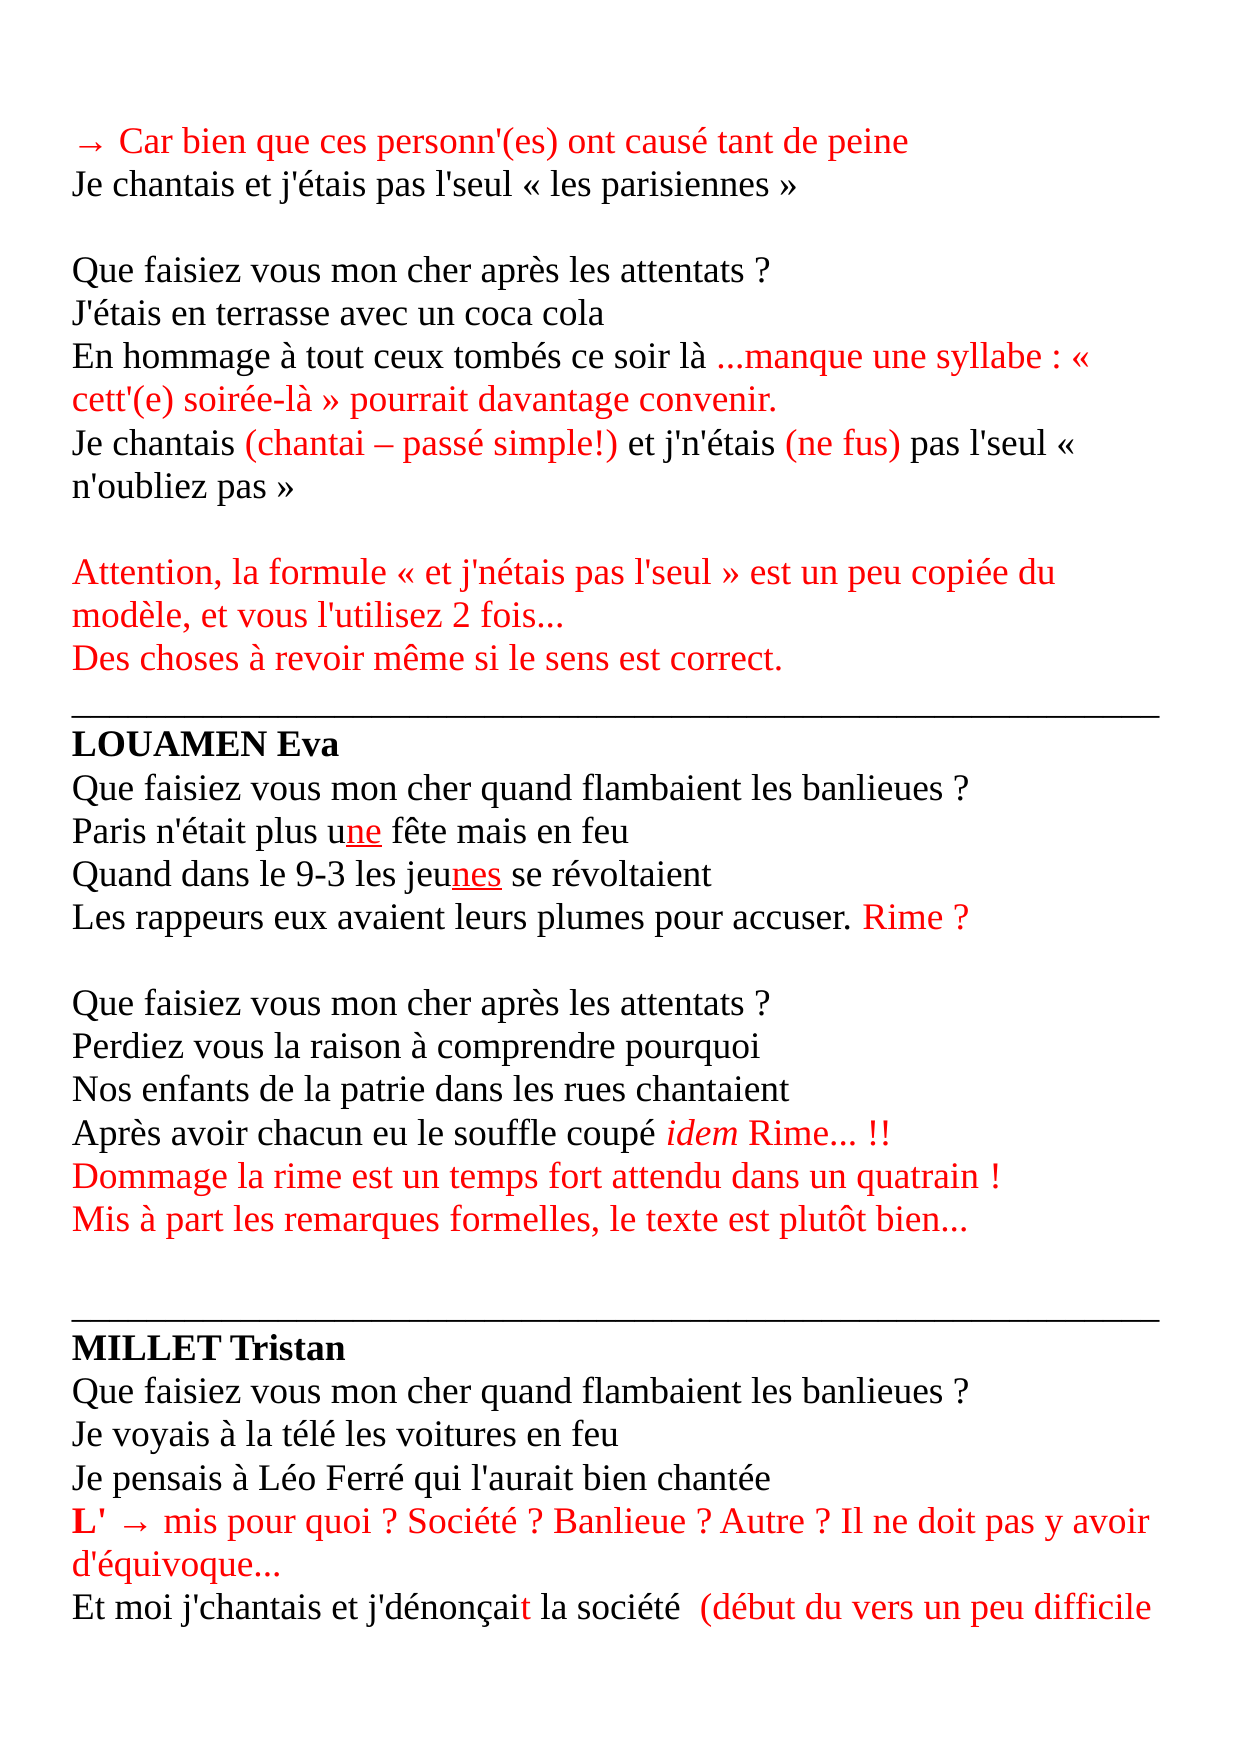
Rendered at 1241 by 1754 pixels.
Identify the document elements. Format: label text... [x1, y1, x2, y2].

text Mis à part les remarques formelles, le texte est plutôt bien... [72, 1196, 1178, 1239]
text LOUAMEN Eva [72, 722, 1178, 765]
text J'étais en terrasse avec un coca cola [72, 291, 1178, 334]
text L' → mis pour quoi ? Société ? Banlieue ? Autre ? Il ne doit pas y avoir d'équivoque... [72, 1498, 1178, 1584]
text Nos enfants de la patrie dans les rues chantaient [72, 1067, 1178, 1110]
text Que faisiez vous mon cher quand flambaient les banlieues ? [72, 1369, 1178, 1412]
text Perdiez vous la raison à comprendre pourquoi [72, 1024, 1178, 1067]
text Dommage la rime est un temps fort attendu dans un quatrain ! [72, 1153, 1178, 1196]
text Je chantais et j'étais pas l'seul « les parisiennes » [72, 161, 1178, 204]
text → Car bien que ces personn'(es) ont causé tant de peine [72, 118, 1178, 161]
text Les rappeurs eux avaient leurs plumes pour accuser. Rime ? [72, 894, 1178, 937]
text MILLET Tristan [72, 1326, 1178, 1369]
text Et moi j'chantais et j'dénonçait la société (début du vers un peu difficile [72, 1584, 1178, 1627]
text Que faisiez vous mon cher après les attentats ? [72, 981, 1178, 1024]
text Que faisiez vous mon cher après les attentats ? [72, 247, 1178, 291]
text Quand dans le 9-3 les jeunes se révoltaient [72, 851, 1178, 894]
text Que faisiez vous mon cher quand flambaient les banlieues ? [72, 765, 1178, 808]
text Après avoir chacun eu le souffle coupé idem Rime... !! [72, 1110, 1178, 1153]
text __________________________________________________________ [72, 1282, 1178, 1326]
text En hommage à tout ceux tombés ce soir là ...manque une syllabe : « cett'(e) soirée-là » pourrait davantage convenir. [72, 334, 1178, 420]
text __________________________________________________________ [72, 679, 1178, 722]
text Je chantais (chantai – passé simple!) et j'n'étais (ne fus) pas l'seul « n'oubliez pas » [72, 420, 1178, 506]
text Paris n'était plus une fête mais en feu [72, 808, 1178, 851]
text Des choses à revoir même si le sens est correct. [72, 636, 1178, 679]
text Je pensais à Léo Ferré qui l'aurait bien chantée [72, 1455, 1178, 1498]
text Je voyais à la télé les voitures en feu [72, 1412, 1178, 1455]
text Attention, la formule « et j'nétais pas l'seul » est un peu copiée du modèle, et vous l'utilisez 2 fois... [72, 549, 1178, 636]
